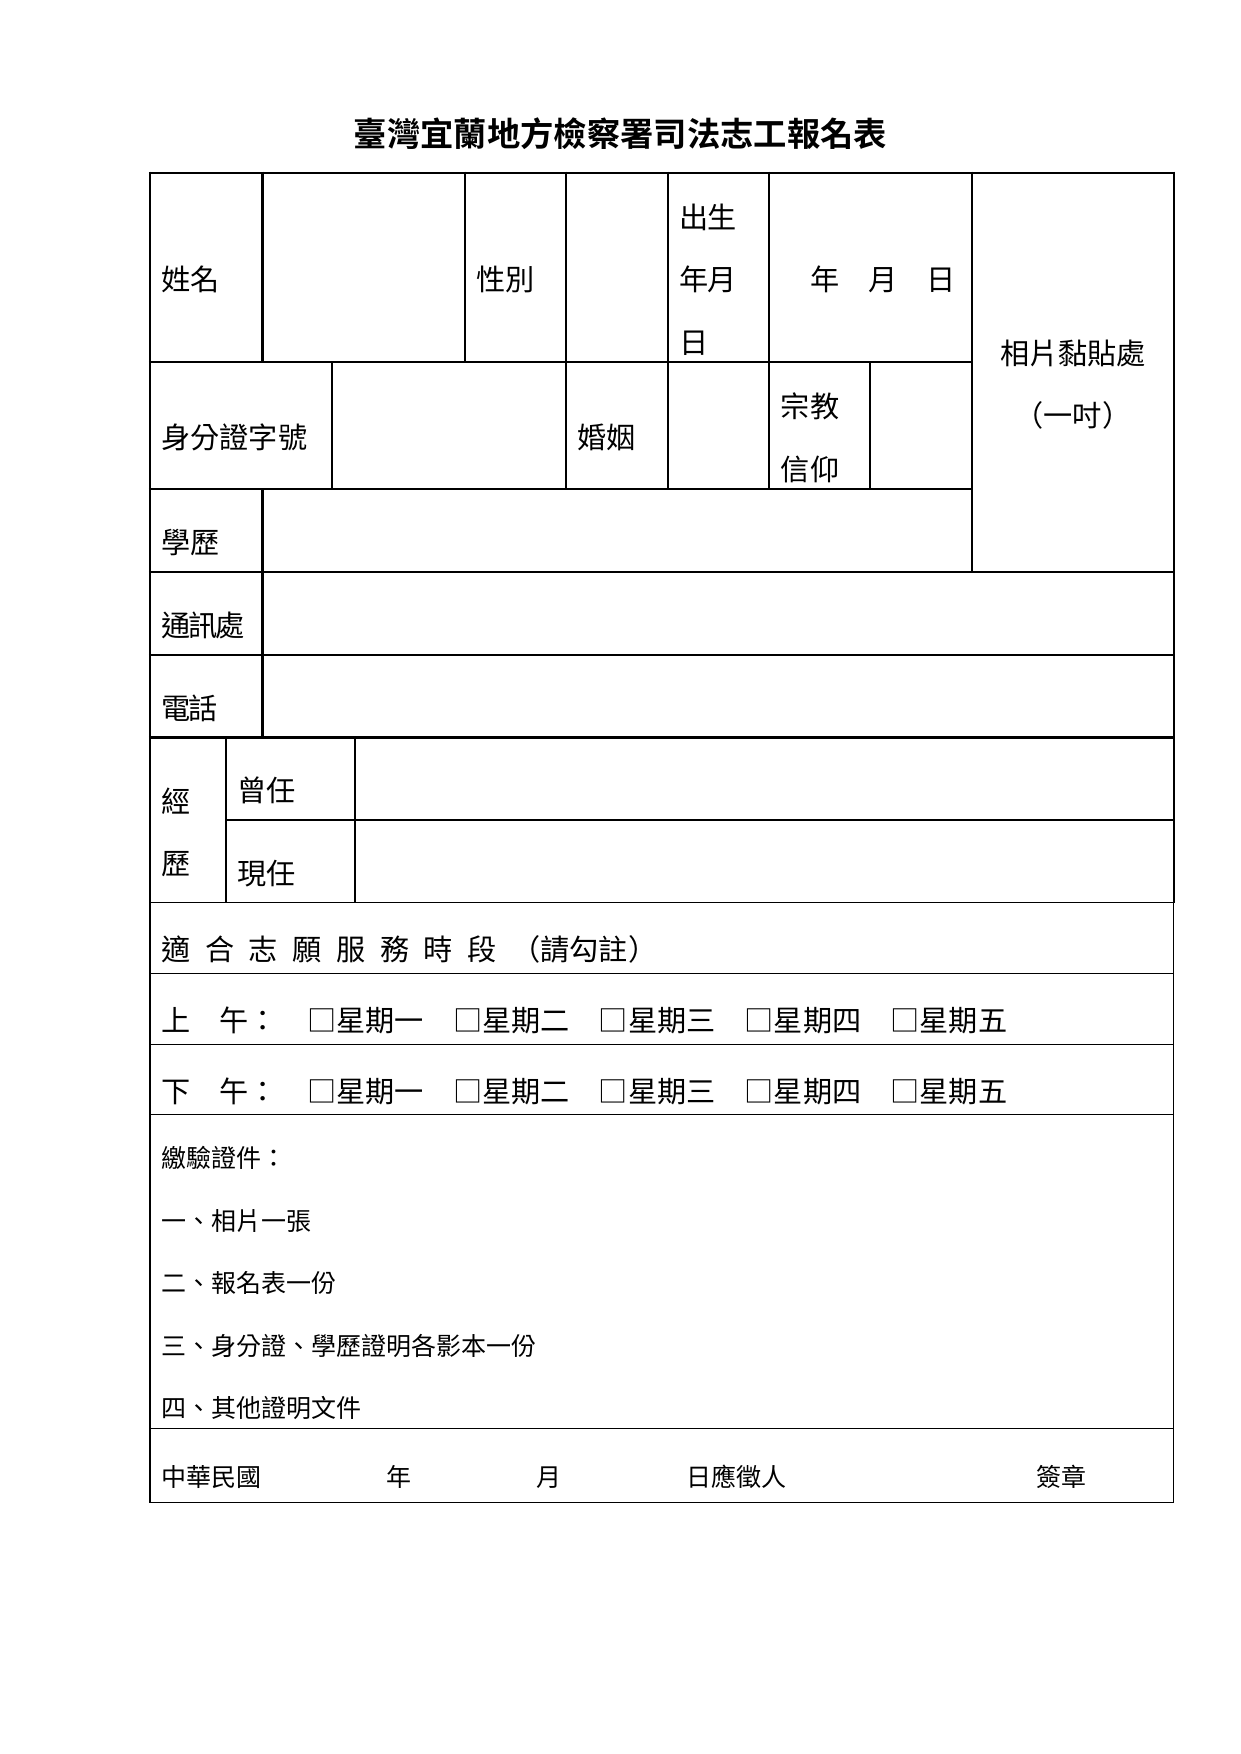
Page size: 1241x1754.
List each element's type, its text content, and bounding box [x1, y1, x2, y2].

table_cell [264, 573, 1173, 654]
table_header [567, 174, 667, 361]
text 臺灣宜蘭地方檢察署司法志工報名表 [187, 90, 1053, 153]
table_cell [669, 363, 768, 488]
table_cell 經 歷 [151, 739, 225, 902]
table_header 出生年月日 [669, 174, 768, 361]
table_cell 通訊處 [151, 573, 261, 654]
table_cell [264, 656, 1173, 736]
table_cell [356, 821, 1173, 902]
table_cell 現任 [227, 821, 354, 902]
table_header 姓名 [151, 174, 261, 361]
table_header 性別 [466, 174, 565, 361]
table_cell 婚姻 [567, 363, 667, 488]
table_cell [264, 490, 971, 571]
table_cell [333, 363, 565, 488]
table_cell 適 合 志 願 服 務 時 段 （請勾註） [151, 903, 1173, 973]
table_cell 學歷 [151, 490, 261, 571]
table_cell 電話 [151, 656, 261, 736]
table_cell 繳驗證件： 一、相片一張 二、報名表一份 三、身分證、學歷證明各影本一份 四、其他證明文件 [151, 1115, 1173, 1428]
table_cell 身分證字號 [151, 363, 331, 488]
table_cell 上 午： □星期一 □星期二 □星期三 □星期四 □星期五 [151, 974, 1173, 1043]
table_header [264, 174, 464, 361]
table_header 相片黏貼處 （一吋） [973, 174, 1173, 571]
table_cell 中華民國 年 月 日應徵人 簽章 [151, 1429, 1173, 1502]
table_cell [871, 363, 971, 488]
table_cell 曾任 [227, 739, 354, 819]
table_header 年 月 日 [770, 174, 971, 361]
table_cell [356, 739, 1173, 819]
table_cell 下 午： □星期一 □星期二 □星期三 □星期四 □星期五 [151, 1045, 1173, 1114]
table_cell 宗教 信仰 [770, 363, 869, 488]
